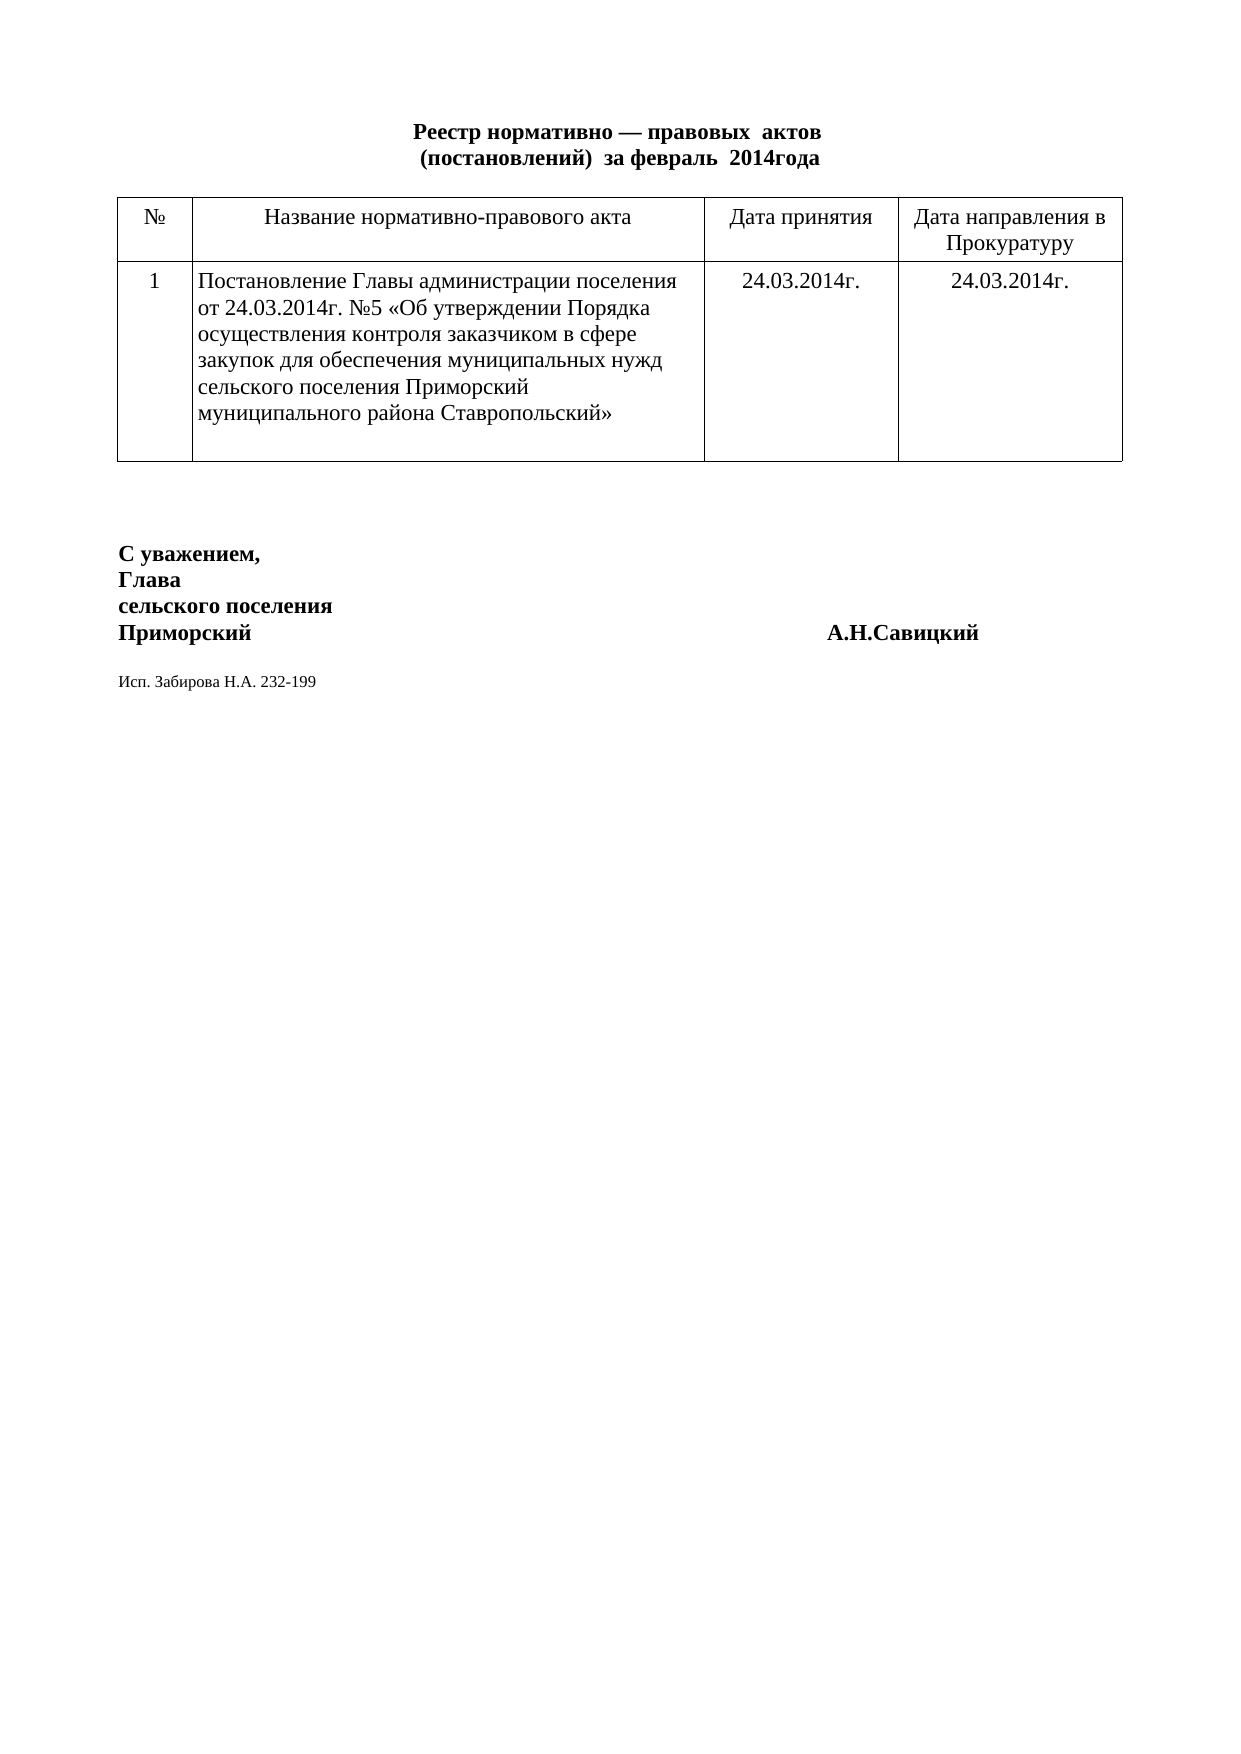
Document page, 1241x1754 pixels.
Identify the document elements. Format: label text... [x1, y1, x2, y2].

text сельского поселения [118, 592, 1122, 619]
table_cell 24.03.2014г. [899, 262, 1122, 461]
table_header № [118, 198, 192, 261]
text С уважением, [118, 540, 1122, 566]
table_cell 24.03.2014г. [705, 262, 898, 461]
text Исп. Забирова Н.А. 232-199 [118, 672, 1122, 691]
table_cell Постановление Главы администрации поселения от 24.03.2014г. №5 «Об утверждении Порядка осуществления контроля заказчиком в сфере закупок для обеспечения муниципальных нужд сельского поселения Приморский муниципального района Ставропольский» [193, 262, 704, 461]
table_header Название нормативно-правового акта [193, 198, 704, 261]
text Глава [118, 566, 1122, 592]
table_header Дата направления в Прокуратуру [899, 198, 1122, 261]
text Приморский А.Н.Савицкий [118, 619, 1122, 645]
table_cell 1 [118, 262, 192, 461]
table_header Дата принятия [705, 198, 898, 261]
text Реестр нормативно — правовых актов [118, 118, 1122, 144]
text (постановлений) за февраль 2014года [118, 144, 1122, 171]
